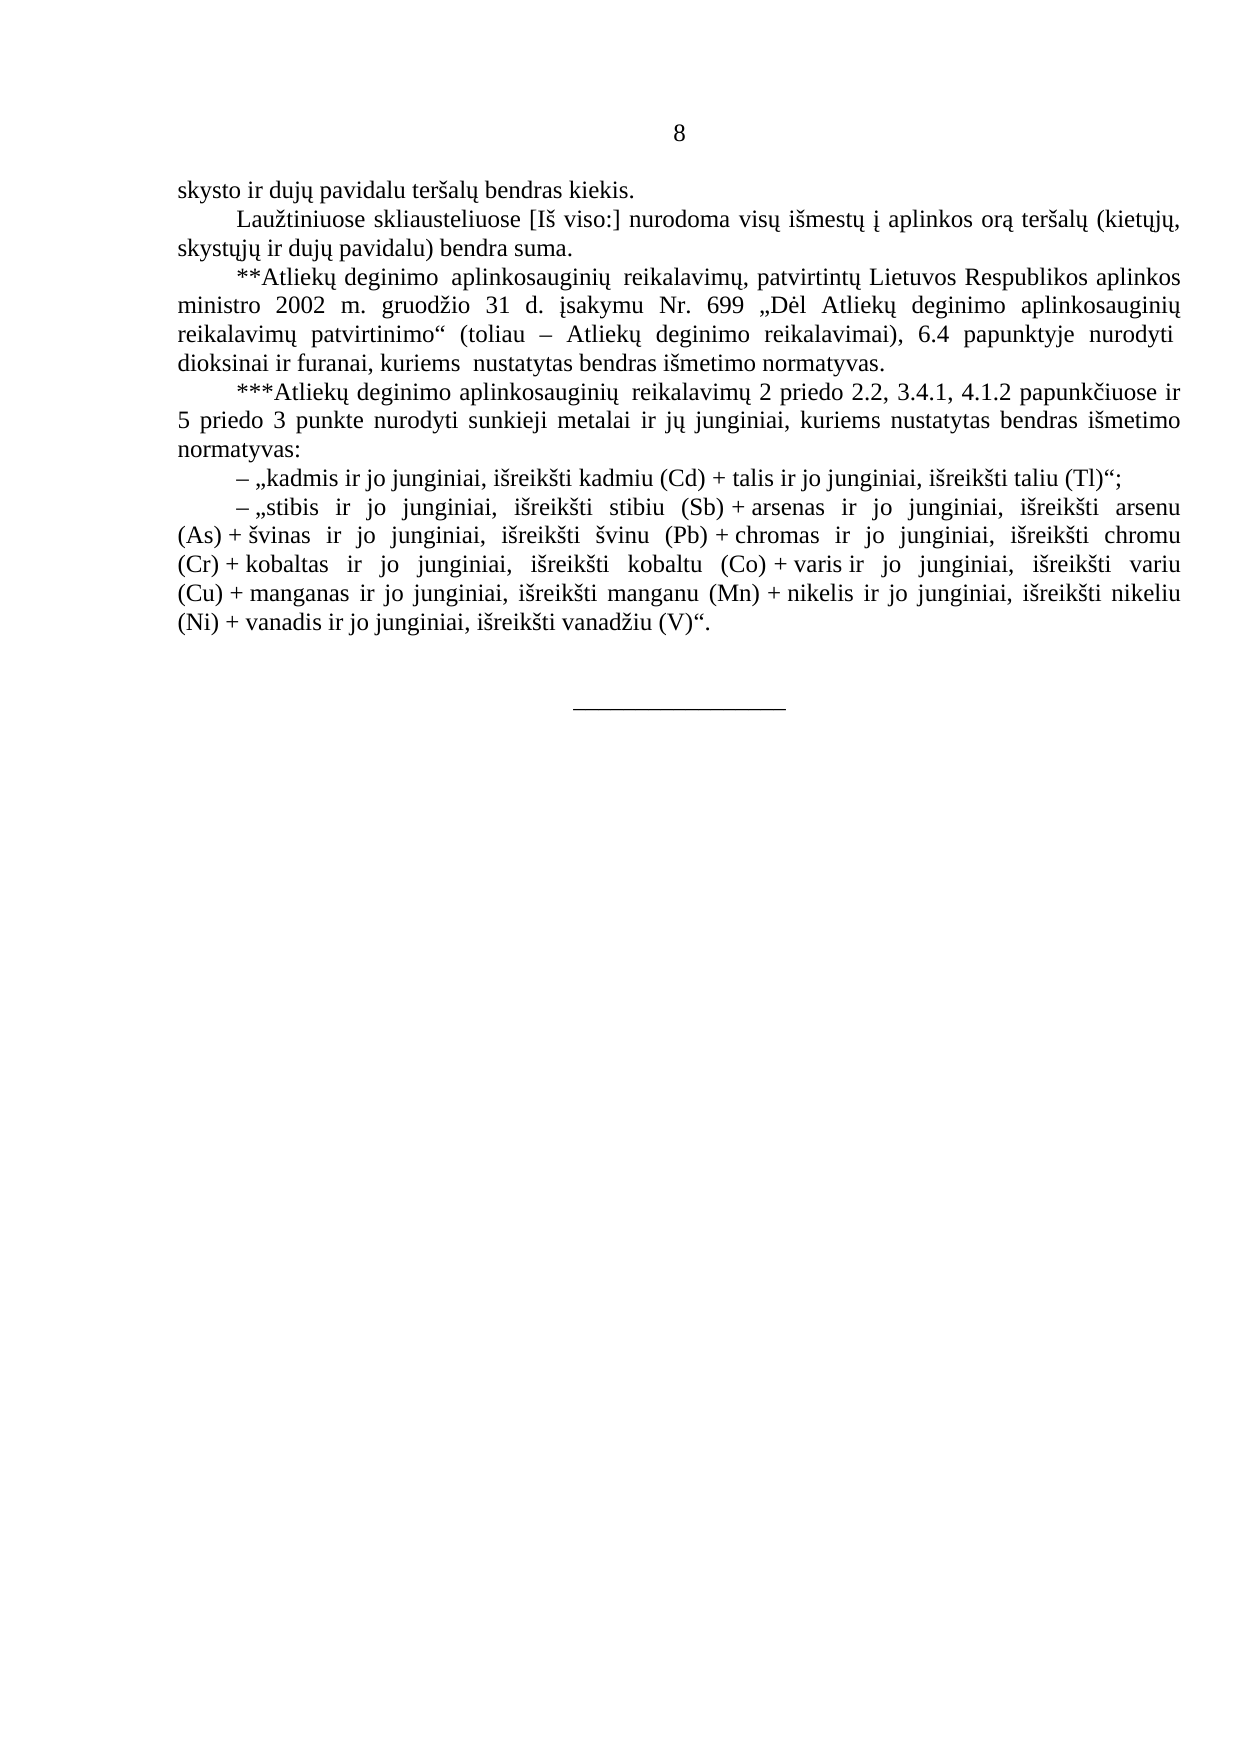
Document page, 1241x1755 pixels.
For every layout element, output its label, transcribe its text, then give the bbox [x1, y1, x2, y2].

text – „stibis ir jo junginiai, išreikšti stibiu (Sb) + arsenas ir jo junginiai, išreikšti arsenu (As) + švinas ir jo junginiai, išreikšti švinu (Pb) + chromas ir jo junginiai, išreikšti chromu (Cr) + kobaltas ir jo junginiai, išreikšti kobaltu (Co) + varis ir jo junginiai, išreikšti variu (Cu) + manganas ir jo junginiai, išreikšti manganu (Mn) + nikelis ir jo junginiai, išreikšti nikeliu (Ni) + vanadis ir jo junginiai, išreikšti vanadžiu (V)“. [177, 492, 1181, 636]
text ***Atliekų deginimo aplinkosauginių reikalavimų 2 priedo 2.2, 3.4.1, 4.1.2 papunkčiuose ir 5 priedo 3 punkte nurodyti sunkieji metalai ir jų junginiai, kuriems nustatytas bendras išmetimo normatyvas: [177, 377, 1181, 463]
text Laužtiniuose skliausteliuose [Iš viso:] nurodoma visų išmestų į aplinkos orą teršalų (kietųjų, skystųjų ir dujų pavidalu) bendra suma. [177, 204, 1181, 262]
text – „kadmis ir jo junginiai, išreikšti kadmiu (Cd) + talis ir jo junginiai, išreikšti taliu (Tl)“; [177, 463, 1181, 492]
text skysto ir dujų pavidalu teršalų bendras kiekis. [177, 176, 1181, 204]
text **Atliekų deginimo aplinkosauginių reikalavimų, patvirtintų Lietuvos Respublikos aplinkos ministro 2002 m. gruodžio 31 d. įsakymu Nr. 699 „Dėl Atliekų deginimo aplinkosauginių reikalavimų patvirtinimo“ (toliau – Atliekų deginimo reikalavimai), 6.4 papunktyje nurodyti dioksinai ir furanai, kuriems nustatytas bendras išmetimo normatyvas. [177, 262, 1181, 377]
text _________________ [177, 684, 1181, 712]
